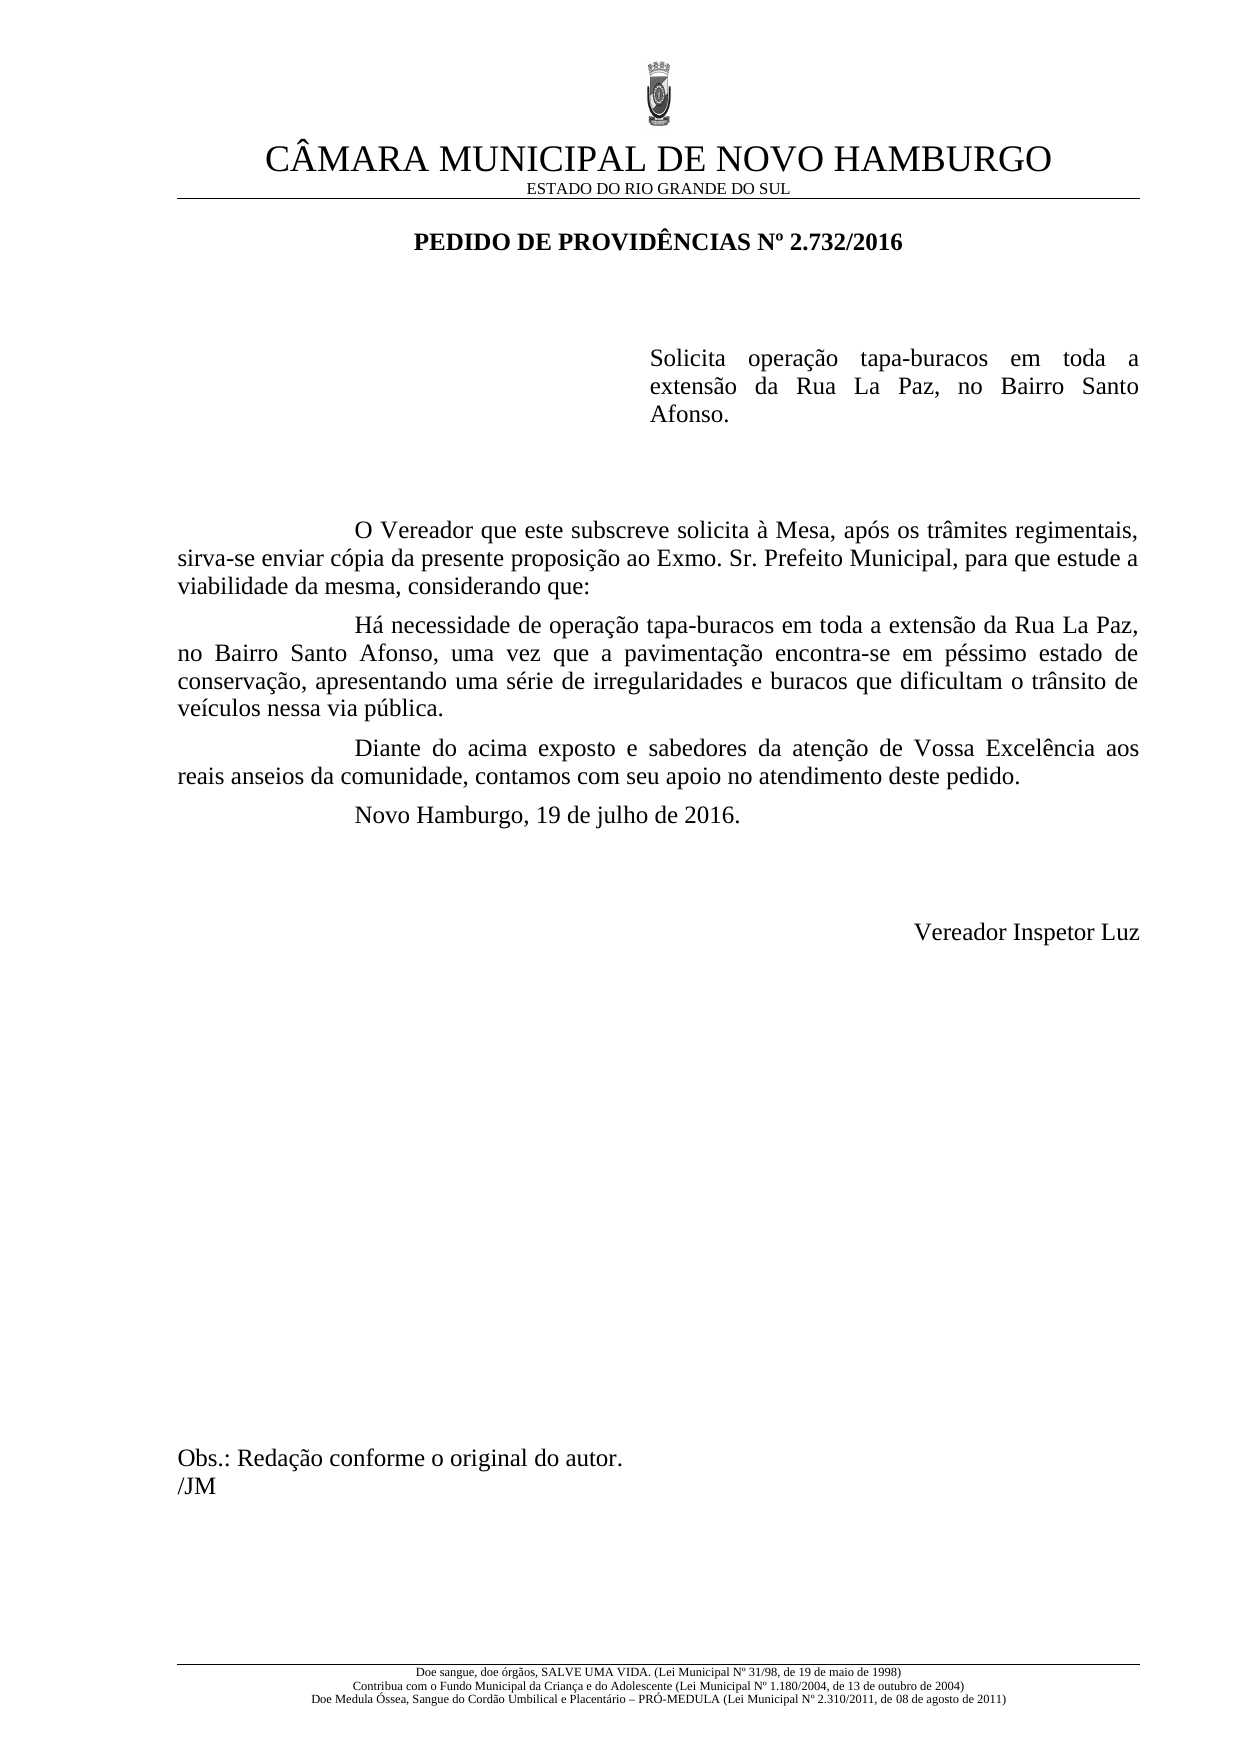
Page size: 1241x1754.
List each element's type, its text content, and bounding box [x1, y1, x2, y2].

text Obs.: Redação conforme o original do autor. [177, 1444, 1140, 1472]
text PEDIDO DE PROVIDÊNCIAS Nº 2.732/2016 [177, 228, 1140, 256]
text Diante do acima exposto e sabedores da atenção de Vossa Excelência aos reais anseios da comunidade, contamos com seu apoio no atendimento deste pedido. [177, 734, 1140, 789]
text /JM [177, 1472, 1140, 1499]
text Novo Hamburgo, 19 de julho de 2016. [177, 801, 1140, 829]
text Vereador Inspetor Luz [768, 918, 1140, 945]
text O Vereador que este subscreve solicita à Mesa, após os trâmites regimentais, sirva-se enviar cópia da presente proposição ao Exmo. Sr. Prefeito Municipal, para que estude a viabilidade da mesma, considerando que: [177, 516, 1140, 599]
text Solicita operação tapa-buracos em toda a extensão da Rua La Paz, no Bairro Santo Afonso. [649, 344, 1140, 428]
text Há necessidade de operação tapa-buracos em toda a extensão da Rua La Paz, no Bairro Santo Afonso, uma vez que a pavimentação encontra-se em péssimo estado de conservação, apresentando uma série de irregularidades e buracos que dificultam o trânsito de veículos nessa via pública. [177, 611, 1140, 722]
